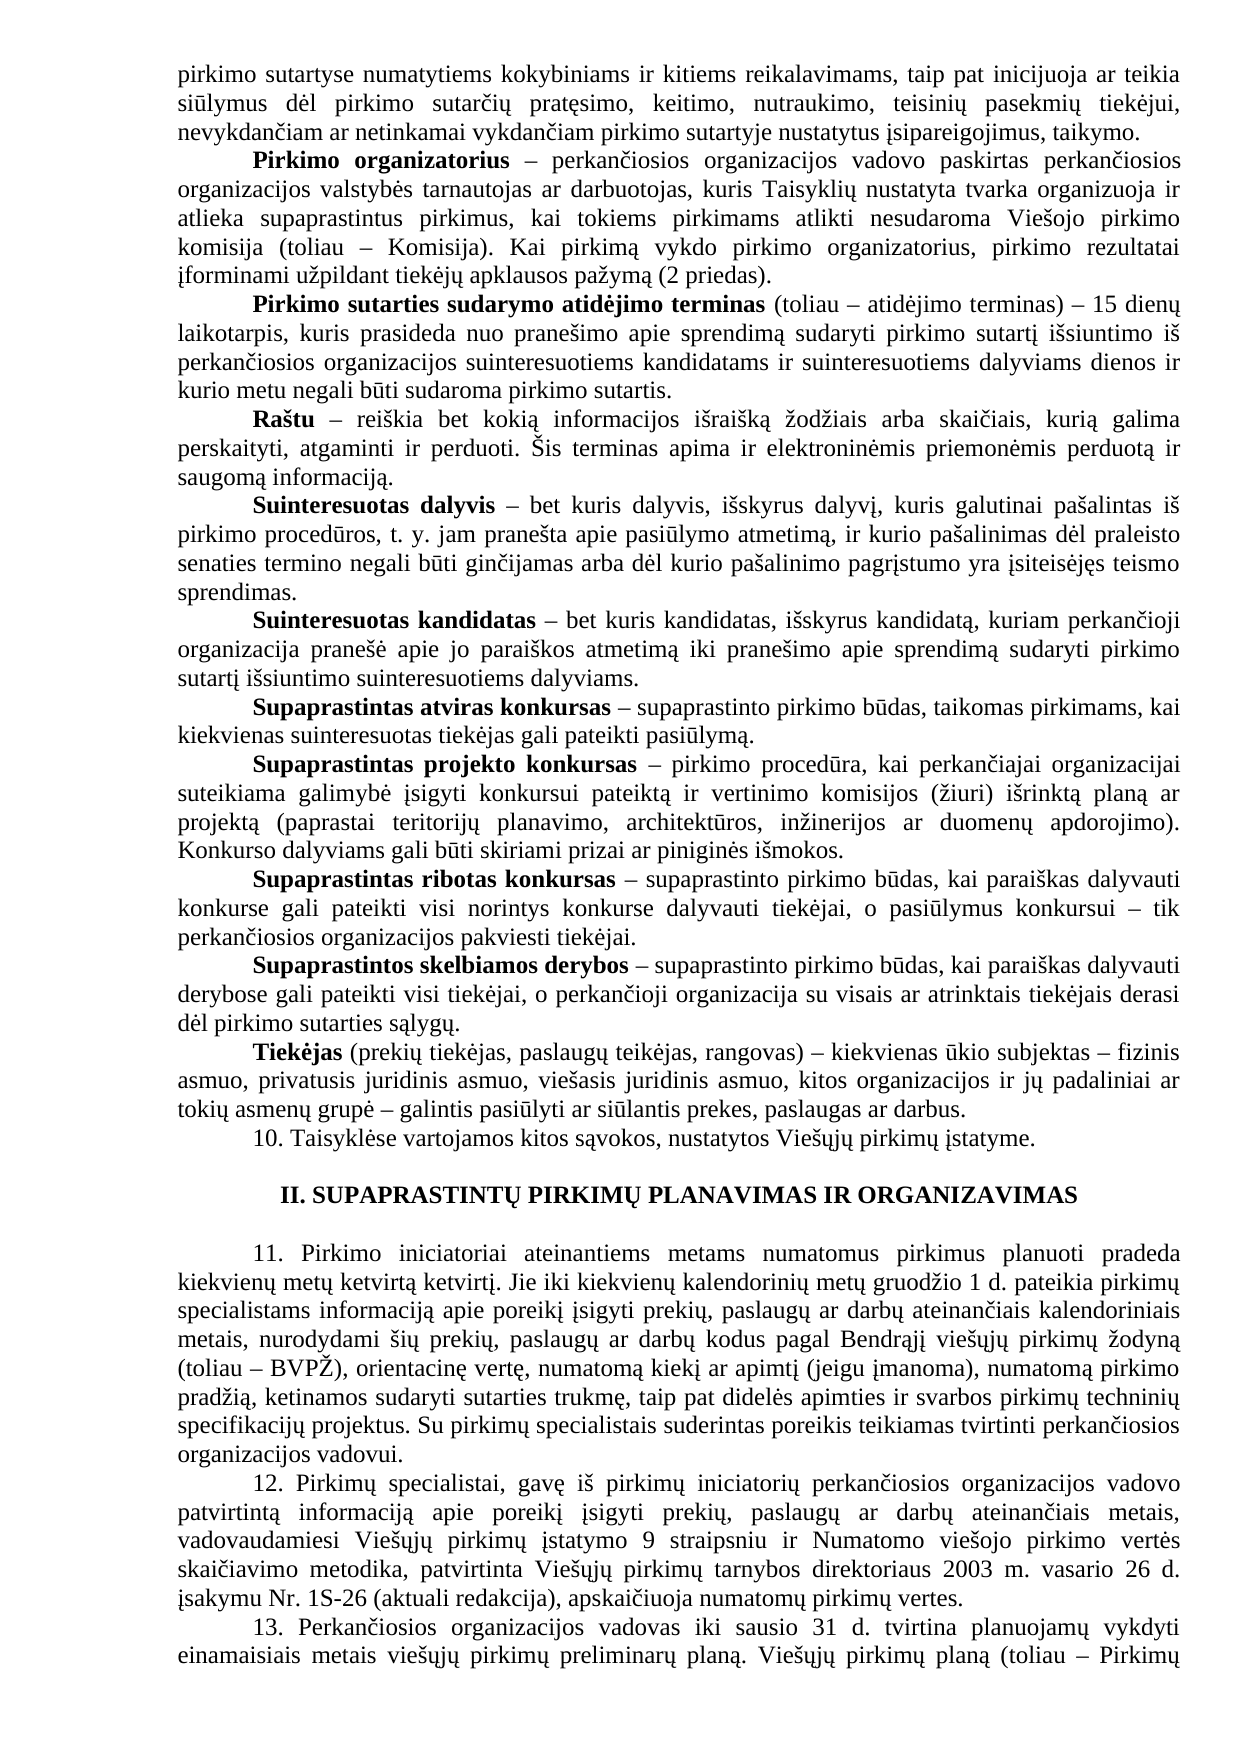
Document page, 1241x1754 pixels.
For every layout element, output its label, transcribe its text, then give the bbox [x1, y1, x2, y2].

text Pirkimo sutarties sudarymo atidėjimo terminas (toliau – atidėjimo terminas) – 15 dienų laikotarpis, kuris prasideda nuo pranešimo apie sprendimą sudaryti pirkimo sutartį išsiuntimo iš perkančiosios organizacijos suinteresuotiems kandidatams ir suinteresuotiems dalyviams dienos ir kurio metu negali būti sudaroma pirkimo sutartis. [177, 289, 1181, 404]
text Supaprastintas atviras konkursas – supaprastinto pirkimo būdas, taikomas pirkimams, kai kiekvienas suinteresuotas tiekėjas gali pateikti pasiūlymą. [177, 692, 1181, 749]
text Suinteresuotas dalyvis – bet kuris dalyvis, išskyrus dalyvį, kuris galutinai pašalintas iš pirkimo procedūros, t. y. jam pranešta apie pasiūlymo atmetimą, ir kurio pašalinimas dėl praleisto senaties termino negali būti ginčijamas arba dėl kurio pašalinimo pagrįstumo yra įsiteisėjęs teismo sprendimas. [177, 490, 1181, 605]
text Supaprastintos skelbiamos derybos – supaprastinto pirkimo būdas, kai paraiškas dalyvauti derybose gali pateikti visi tiekėjai, o perkančioji organizacija su visais ar atrinktais tiekėjais derasi dėl pirkimo sutarties sąlygų. [177, 950, 1181, 1037]
text Supaprastintas projekto konkursas – pirkimo procedūra, kai perkančiajai organizacijai suteikiama galimybė įsigyti konkursui pateiktą ir vertinimo komisijos (žiuri) išrinktą planą ar projektą (paprastai teritorijų planavimo, architektūros, inžinerijos ar duomenų apdorojimo). Konkurso dalyviams gali būti skiriami prizai ar piniginės išmokos. [177, 749, 1181, 864]
text 10. Taisyklėse vartojamos kitos sąvokos, nustatytos Viešųjų pirkimų įstatyme. [177, 1123, 1181, 1152]
text Suinteresuotas kandidatas – bet kuris kandidatas, išskyrus kandidatą, kuriam perkančioji organizacija pranešė apie jo paraiškos atmetimą iki pranešimo apie sprendimą sudaryti pirkimo sutartį išsiuntimo suinteresuotiems dalyviams. [177, 605, 1181, 692]
text 13. Perkančiosios organizacijos vadovas iki sausio 31 d. tvirtina planuojamų vykdyti einamaisiais metais viešųjų pirkimų preliminarų planą. Viešųjų pirkimų planą (toliau – Pirkimų [177, 1612, 1181, 1669]
text Supaprastintas ribotas konkursas – supaprastinto pirkimo būdas, kai paraiškas dalyvauti konkurse gali pateikti visi norintys konkurse dalyvauti tiekėjai, o pasiūlymus konkursui – tik perkančiosios organizacijos pakviesti tiekėjai. [177, 864, 1181, 950]
text pirkimo sutartyse numatytiems kokybiniams ir kitiems reikalavimams, taip pat inicijuoja ar teikia siūlymus dėl pirkimo sutarčių pratęsimo, keitimo, nutraukimo, teisinių pasekmių tiekėjui, nevykdančiam ar netinkamai vykdančiam pirkimo sutartyje nustatytus įsipareigojimus, taikymo. [177, 59, 1181, 145]
text Raštu – reiškia bet kokią informacijos išraišką žodžiais arba skaičiais, kurią galima perskaityti, atgaminti ir perduoti. Šis terminas apima ir elektroninėmis priemonėmis perduotą ir saugomą informaciją. [177, 404, 1181, 490]
text 11. Pirkimo iniciatoriai ateinantiems metams numatomus pirkimus planuoti pradeda kiekvienų metų ketvirtą ketvirtį. Jie iki kiekvienų kalendorinių metų gruodžio 1 d. pateikia pirkimų specialistams informaciją apie poreikį įsigyti prekių, paslaugų ar darbų ateinančiais kalendoriniais metais, nurodydami šių prekių, paslaugų ar darbų kodus pagal Bendrąjį viešųjų pirkimų žodyną (toliau – BVPŽ), orientacinę vertę, numatomą kiekį ar apimtį (jeigu įmanoma), numatomą pirkimo pradžią, ketinamos sudaryti sutarties trukmę, taip pat didelės apimties ir svarbos pirkimų techninių specifikacijų projektus. Su pirkimų specialistais suderintas poreikis teikiamas tvirtinti perkančiosios organizacijos vadovui. [177, 1238, 1181, 1468]
text 12. Pirkimų specialistai, gavę iš pirkimų iniciatorių perkančiosios organizacijos vadovo patvirtintą informaciją apie poreikį įsigyti prekių, paslaugų ar darbų ateinančiais metais, vadovaudamiesi Viešųjų pirkimų įstatymo 9 straipsniu ir Numatomo viešojo pirkimo vertės skaičiavimo metodika, patvirtinta Viešųjų pirkimų tarnybos direktoriaus 2003 m. vasario 26 d. įsakymu Nr. 1S-26 (aktuali redakcija), apskaičiuoja numatomų pirkimų vertes. [177, 1468, 1181, 1612]
text Tiekėjas (prekių tiekėjas, paslaugų teikėjas, rangovas) – kiekvienas ūkio subjektas – fizinis asmuo, privatusis juridinis asmuo, viešasis juridinis asmuo, kitos organizacijos ir jų padaliniai ar tokių asmenų grupė – galintis pasiūlyti ar siūlantis prekes, paslaugas ar darbus. [177, 1037, 1181, 1123]
text Pirkimo organizatorius – perkančiosios organizacijos vadovo paskirtas perkančiosios organizacijos valstybės tarnautojas ar darbuotojas, kuris Taisyklių nustatyta tvarka organizuoja ir atlieka supaprastintus pirkimus, kai tokiems pirkimams atlikti nesudaroma Viešojo pirkimo komisija (toliau – Komisija). Kai pirkimą vykdo pirkimo organizatorius, pirkimo rezultatai įforminami užpildant tiekėjų apklausos pažymą (2 priedas). [177, 145, 1181, 289]
text ii. SUPAPRASTINTŲ PIRKIMŲ PLANAVIMAS IR ORGANIZAVIMAS [177, 1180, 1181, 1209]
